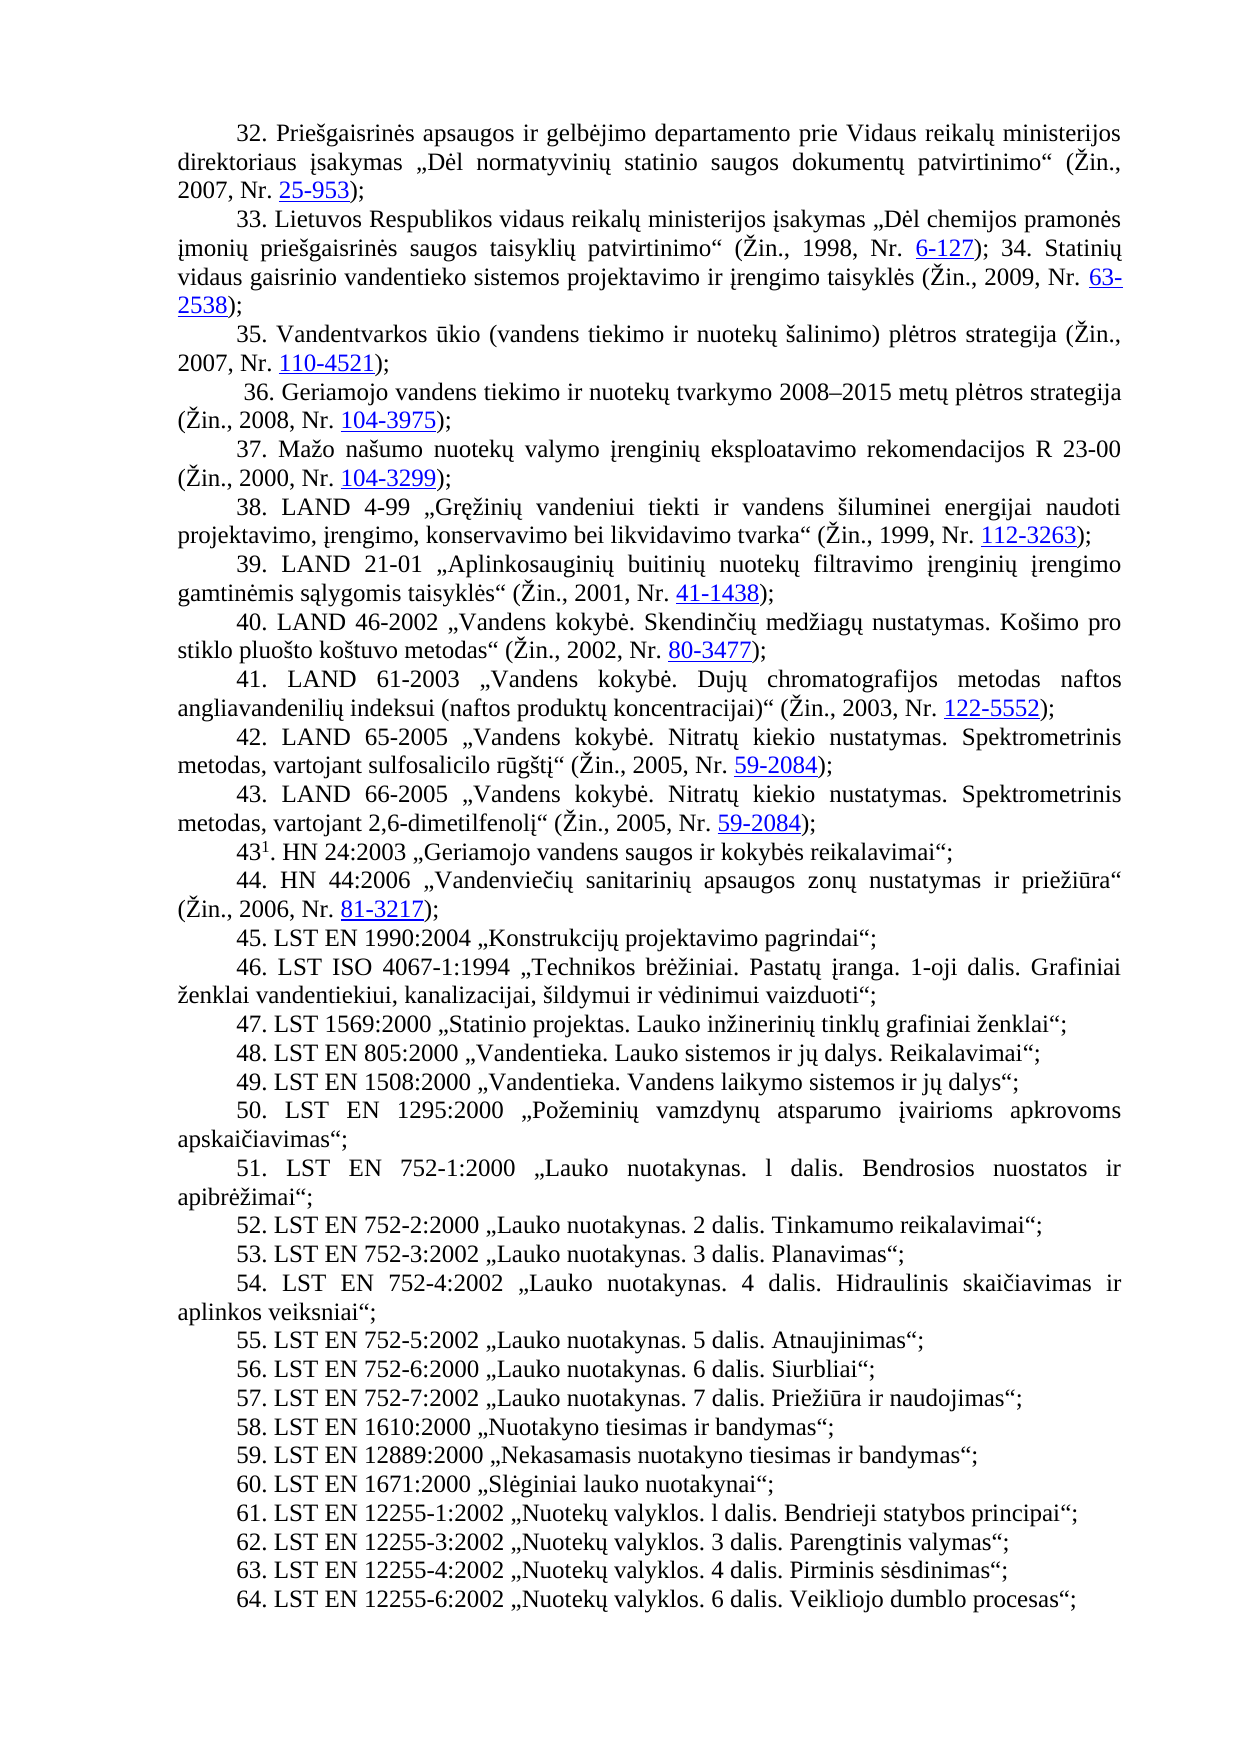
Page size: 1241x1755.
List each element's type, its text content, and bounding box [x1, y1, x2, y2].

text 50. LST EN 1295:2000 „Požeminių vamzdynų atsparumo įvairioms apkrovoms apskaičiavimas“; [177, 1096, 1122, 1153]
text 431. HN 24:2003 „Geriamojo vandens saugos ir kokybės reikalavimai“; [177, 837, 1122, 866]
text 56. LST EN 752-6:2000 „Lauko nuotakynas. 6 dalis. Siurbliai“; [177, 1354, 1122, 1383]
text 39. LAND 21-01 „Aplinkosauginių buitinių nuotekų filtravimo įrenginių įrengimo gamtinėmis sąlygomis taisyklės“ (Žin., 2001, Nr. 41-1438); [177, 549, 1122, 607]
text 35. Vandentvarkos ūkio (vandens tiekimo ir nuotekų šalinimo) plėtros strategija (Žin., 2007, Nr. 110-4521); [177, 319, 1122, 377]
text 47. LST 1569:2000 „Statinio projektas. Lauko inžinerinių tinklų grafiniai ženklai“; [177, 1009, 1122, 1038]
text 57. LST EN 752-7:2002 „Lauko nuotakynas. 7 dalis. Priežiūra ir naudojimas“; [177, 1383, 1122, 1412]
text 63. LST EN 12255-4:2002 „Nuotekų valyklos. 4 dalis. Pirminis sėsdinimas“; [177, 1556, 1122, 1584]
text 45. LST EN 1990:2004 „Konstrukcijų projektavimo pagrindai“; [177, 923, 1122, 952]
text 33. Lietuvos Respublikos vidaus reikalų ministerijos įsakymas „Dėl chemijos pramonės įmonių priešgaisrinės saugos taisyklių patvirtinimo“ (Žin., 1998, Nr. 6-127); 34. Statinių vidaus gaisrinio vandentieko sistemos projektavimo ir įrengimo taisyklės (Žin., 2009, Nr. 63-2538); [177, 204, 1122, 319]
text 43. LAND 66-2005 „Vandens kokybė. Nitratų kiekio nustatymas. Spektrometrinis metodas, vartojant 2,6-dimetilfenolį“ (Žin., 2005, Nr. 59-2084); [177, 779, 1122, 837]
text 62. LST EN 12255-3:2002 „Nuotekų valyklos. 3 dalis. Parengtinis valymas“; [177, 1527, 1122, 1556]
text 54. LST EN 752-4:2002 „Lauko nuotakynas. 4 dalis. Hidraulinis skaičiavimas ir aplinkos veiksniai“; [177, 1268, 1122, 1326]
text 49. LST EN 1508:2000 „Vandentieka. Vandens laikymo sistemos ir jų dalys“; [177, 1067, 1122, 1096]
text 61. LST EN 12255-1:2002 „Nuotekų valyklos. l dalis. Bendrieji statybos principai“; [177, 1498, 1122, 1527]
text 60. LST EN 1671:2000 „Slėginiai lauko nuotakynai“; [177, 1469, 1122, 1498]
text 41. LAND 61-2003 „Vandens kokybė. Dujų chromatografijos metodas naftos angliavandenilių indeksui (naftos produktų koncentracijai)“ (Žin., 2003, Nr. 122-5552); [177, 664, 1122, 722]
text 59. LST EN 12889:2000 „Nekasamasis nuotakyno tiesimas ir bandymas“; [177, 1441, 1122, 1469]
text 51. LST EN 752-1:2000 „Lauko nuotakynas. l dalis. Bendrosios nuostatos ir apibrėžimai“; [177, 1153, 1122, 1211]
text 32. Priešgaisrinės apsaugos ir gelbėjimo departamento prie Vidaus reikalų ministerijos direktoriaus įsakymas „Dėl normatyvinių statinio saugos dokumentų patvirtinimo“ (Žin., 2007, Nr. 25-953); [177, 118, 1122, 204]
text 48. LST EN 805:2000 „Vandentieka. Lauko sistemos ir jų dalys. Reikalavimai“; [177, 1038, 1122, 1067]
text 55. LST EN 752-5:2002 „Lauko nuotakynas. 5 dalis. Atnaujinimas“; [177, 1326, 1122, 1354]
text 53. LST EN 752-3:2002 „Lauko nuotakynas. 3 dalis. Planavimas“; [177, 1239, 1122, 1268]
text 38. LAND 4-99 „Gręžinių vandeniui tiekti ir vandens šiluminei energijai naudoti projektavimo, įrengimo, konservavimo bei likvidavimo tvarka“ (Žin., 1999, Nr. 112-3263); [177, 492, 1122, 549]
text 40. LAND 46-2002 „Vandens kokybė. Skendinčių medžiagų nustatymas. Košimo pro stiklo pluošto koštuvo metodas“ (Žin., 2002, Nr. 80-3477); [177, 607, 1122, 664]
text 37. Mažo našumo nuotekų valymo įrenginių eksploatavimo rekomendacijos R 23-00 (Žin., 2000, Nr. 104-3299); [177, 434, 1122, 492]
text 58. LST EN 1610:2000 „Nuotakyno tiesimas ir bandymas“; [177, 1412, 1122, 1441]
text 36. Geriamojo vandens tiekimo ir nuotekų tvarkymo 2008–2015 metų plėtros strategija (Žin., 2008, Nr. 104-3975); [177, 377, 1122, 434]
text 46. LST ISO 4067-1:1994 „Technikos brėžiniai. Pastatų įranga. 1-oji dalis. Grafiniai ženklai vandentiekiui, kanalizacijai, šildymui ir vėdinimui vaizduoti“; [177, 952, 1122, 1009]
text 64. LST EN 12255-6:2002 „Nuotekų valyklos. 6 dalis. Veikliojo dumblo procesas“; [177, 1584, 1122, 1613]
text 52. LST EN 752-2:2000 „Lauko nuotakynas. 2 dalis. Tinkamumo reikalavimai“; [177, 1211, 1122, 1239]
text 42. LAND 65-2005 „Vandens kokybė. Nitratų kiekio nustatymas. Spektrometrinis metodas, vartojant sulfosalicilo rūgštį“ (Žin., 2005, Nr. 59-2084); [177, 722, 1122, 779]
text 44. HN 44:2006 „Vandenviečių sanitarinių apsaugos zonų nustatymas ir priežiūra“ (Žin., 2006, Nr. 81-3217); [177, 866, 1122, 923]
